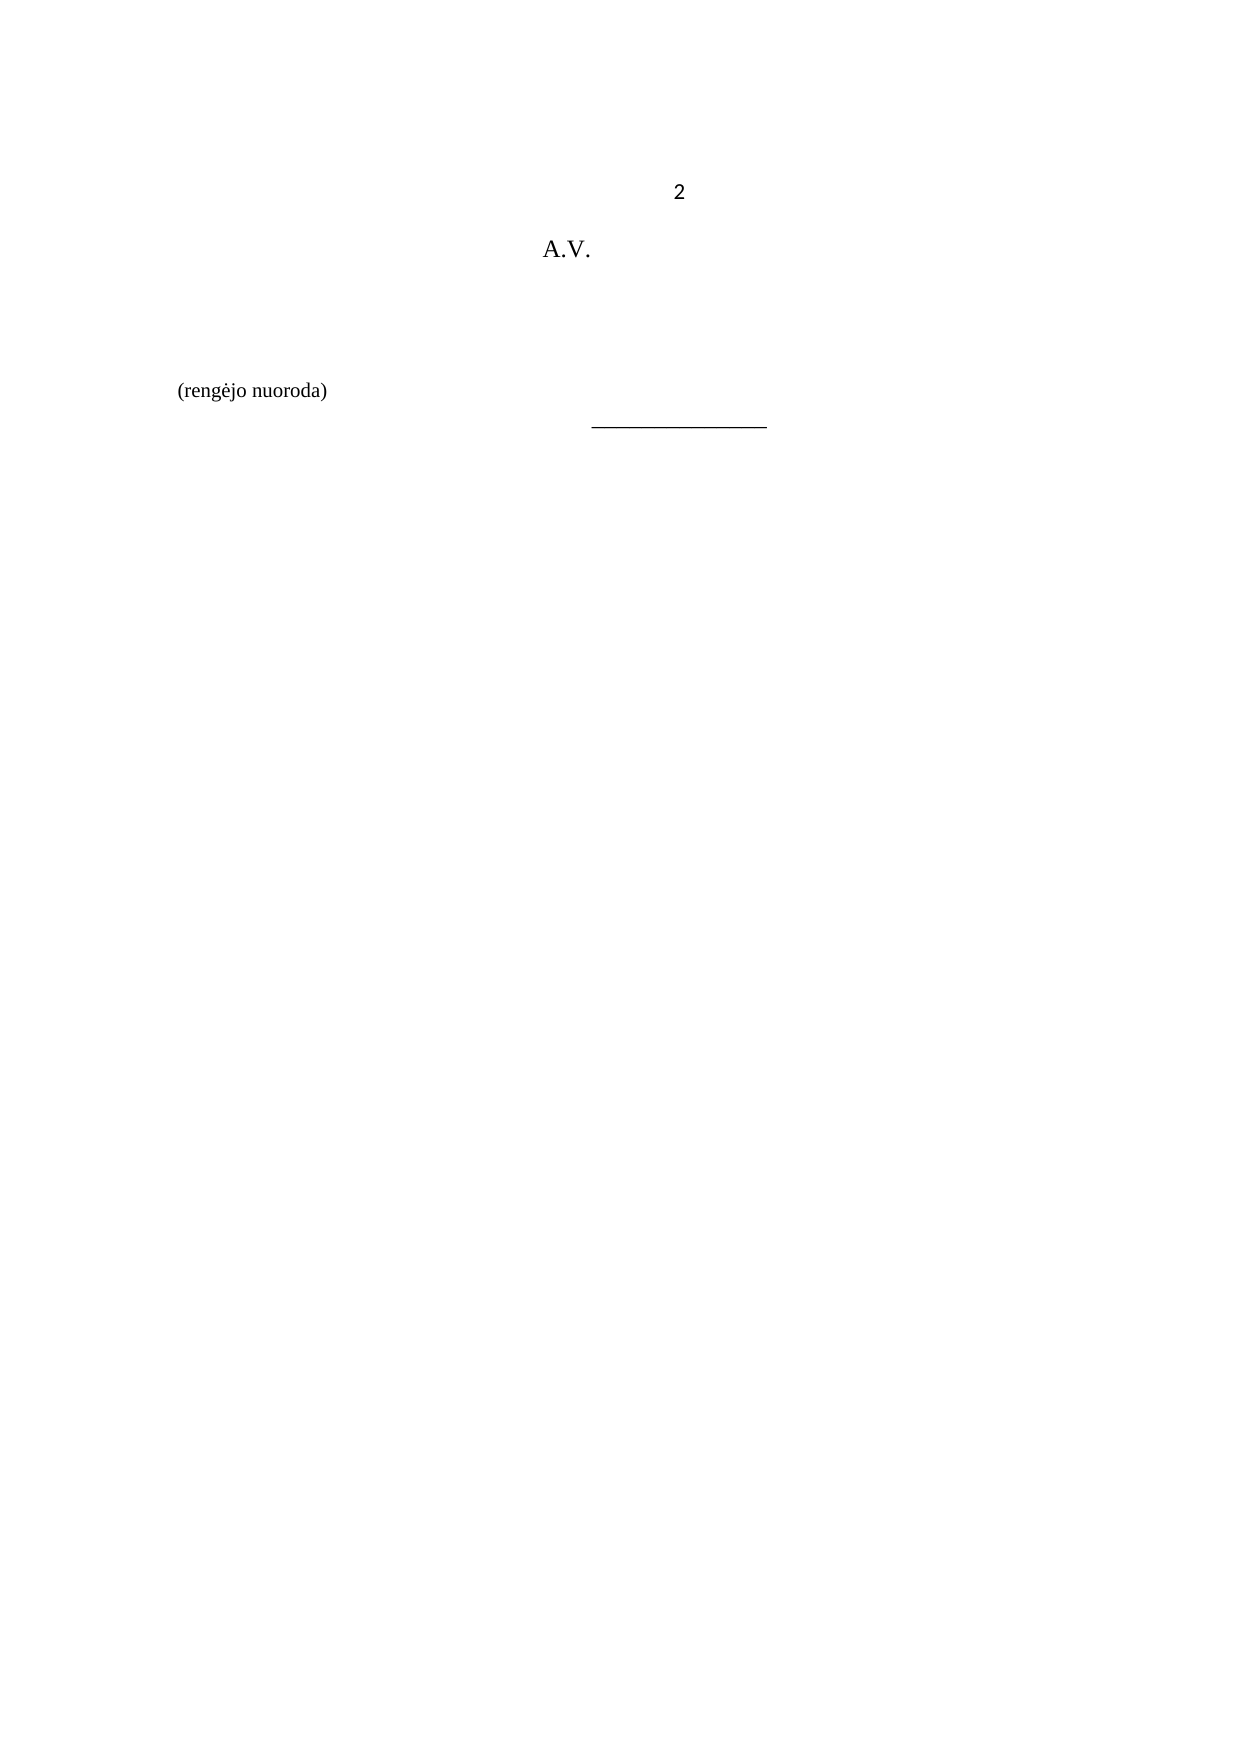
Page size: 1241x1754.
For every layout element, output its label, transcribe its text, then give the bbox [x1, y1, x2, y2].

text (rengėjo nuoroda) [177, 378, 1181, 402]
text A.V. [177, 234, 1181, 263]
text ______________ [177, 402, 1181, 431]
